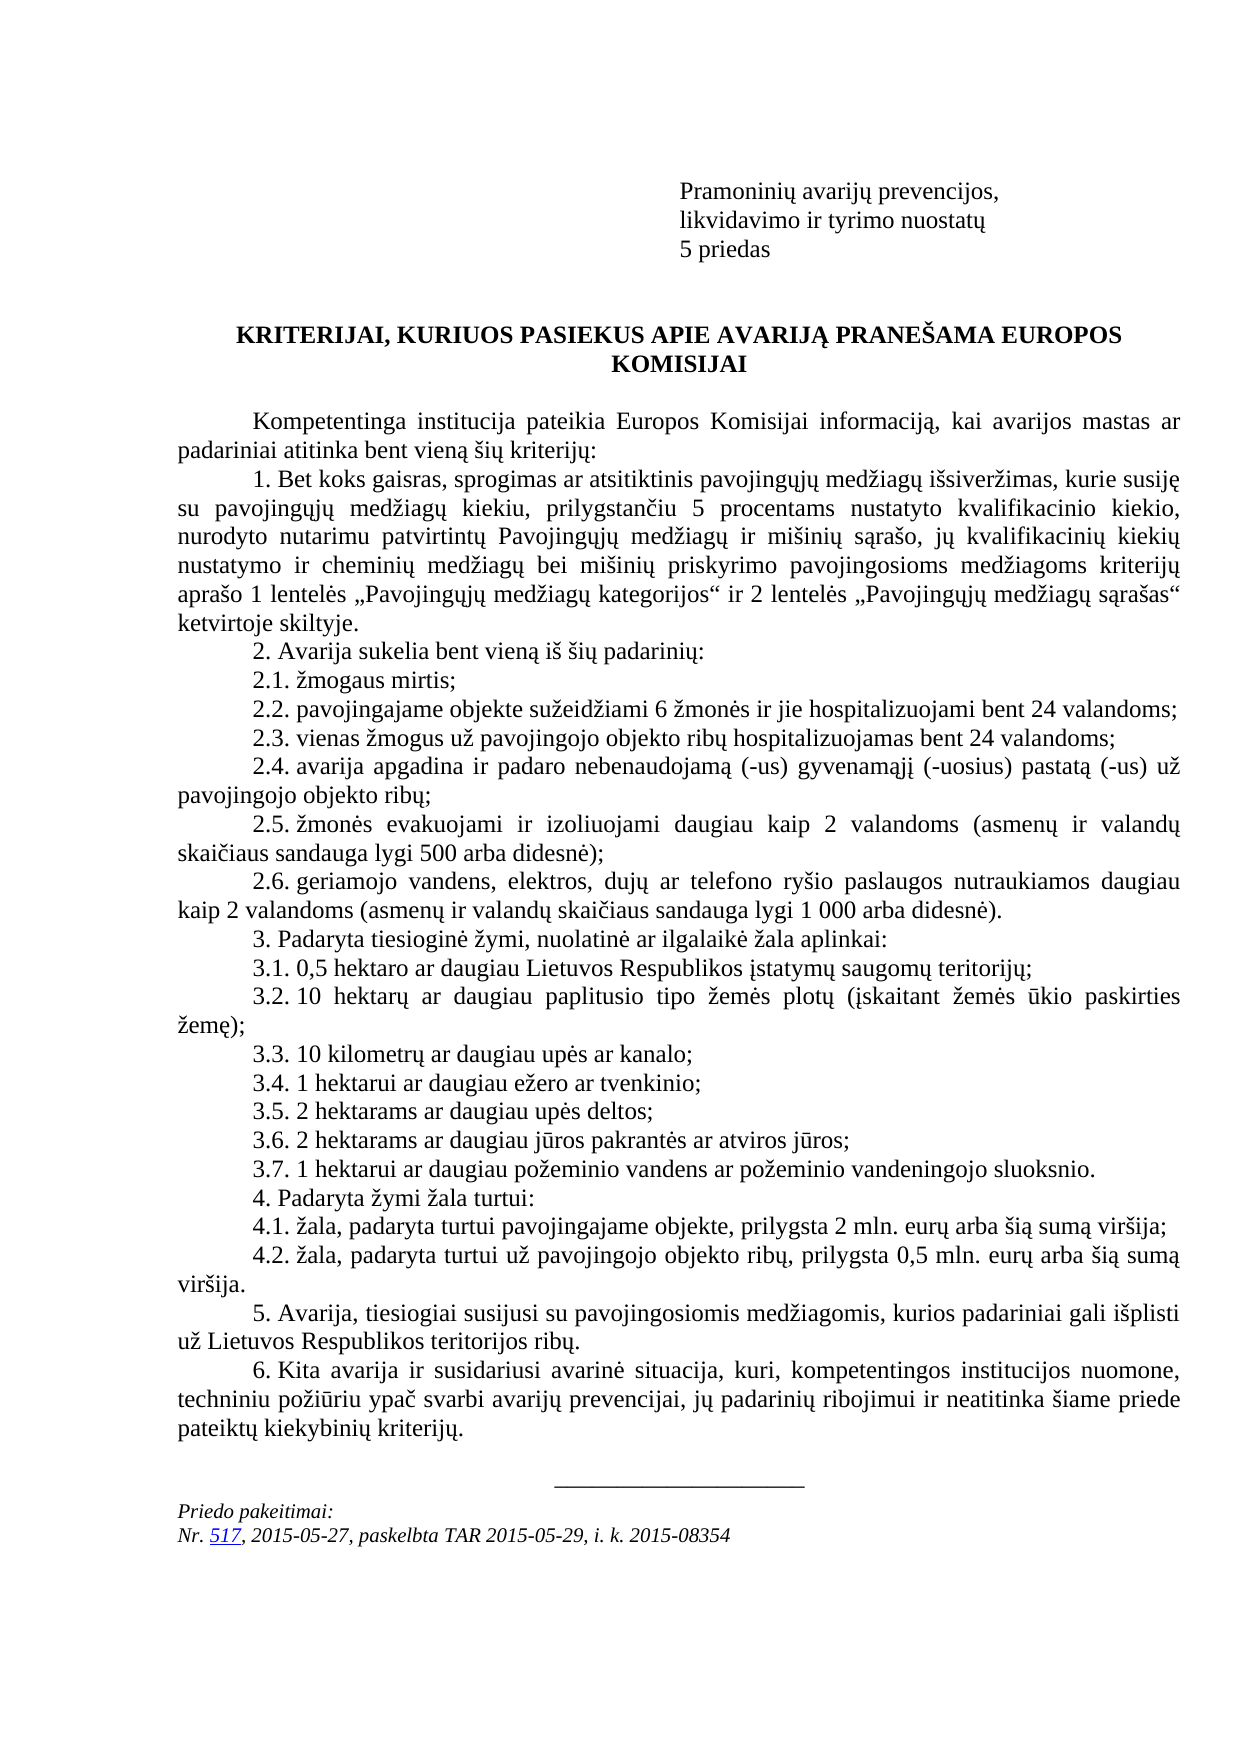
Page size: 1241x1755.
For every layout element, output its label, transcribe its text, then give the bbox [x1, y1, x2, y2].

text 5. Avarija, tiesiogiai susijusi su pavojingosiomis medžiagomis, kurios padariniai gali išplisti už Lietuvos Respublikos teritorijos ribų. [177, 1298, 1181, 1355]
text 2.2. pavojingajame objekte sužeidžiami 6 žmonės ir jie hospitalizuojami bent 24 valandoms; [177, 694, 1181, 723]
text 3.6. 2 hektarams ar daugiau jūros pakrantės ar atviros jūros; [177, 1125, 1181, 1154]
text 4. Padaryta žymi žala turtui: [177, 1183, 1181, 1211]
text KRITERIJAI, KURIUOS PASIEKUS APIE AVARIJĄ PRANEŠAMA EUROPOS KOMISIJAI [177, 320, 1181, 378]
text –––––––––––––––––––– [177, 1470, 1181, 1499]
text 3. Padaryta tiesioginė žymi, nuolatinė ar ilgalaikė žala aplinkai: [177, 924, 1181, 953]
text 3.7. 1 hektarui ar daugiau požeminio vandens ar požeminio vandeningojo sluoksnio. [177, 1154, 1181, 1183]
text Nr. 517, 2015-05-27, paskelbta TAR 2015-05-29, i. k. 2015-08354 [177, 1523, 1181, 1547]
text 1. Bet koks gaisras, sprogimas ar atsitiktinis pavojingųjų medžiagų išsiveržimas, kurie susiję su pavojingųjų medžiagų kiekiu, prilygstančiu 5 procentams nustatyto kvalifikacinio kiekio, nurodyto nutarimu patvirtintų Pavojingųjų medžiagų ir mišinių sąrašo, jų kvalifikacinių kiekių nustatymo ir cheminių medžiagų bei mišinių priskyrimo pavojingosioms medžiagoms kriterijų aprašo 1 lentelės „Pavojingųjų medžiagų kategorijos“ ir 2 lentelės „Pavojingųjų medžiagų sąrašas“ ketvirtoje skiltyje. [177, 464, 1181, 636]
text 3.3. 10 kilometrų ar daugiau upės ar kanalo; [177, 1039, 1181, 1068]
text 3.4. 1 hektarui ar daugiau ežero ar tvenkinio; [177, 1068, 1181, 1096]
text likvidavimo ir tyrimo nuostatų [679, 205, 1181, 234]
text 2. Avarija sukelia bent vieną iš šių padarinių: [177, 636, 1181, 665]
text Kompetentinga institucija pateikia Europos Komisijai informaciją, kai avarijos mastas ar padariniai atitinka bent vieną šių kriterijų: [177, 406, 1181, 464]
text 2.3. vienas žmogus už pavojingojo objekto ribų hospitalizuojamas bent 24 valandoms; [177, 723, 1181, 751]
text 6. Kita avarija ir susidariusi avarinė situacija, kuri, kompetentingos institucijos nuomone, techniniu požiūriu ypač svarbi avarijų prevencijai, jų padarinių ribojimui ir neatitinka šiame priede pateiktų kiekybinių kriterijų. [177, 1355, 1181, 1441]
text 2.4. avarija apgadina ir padaro nebenaudojamą (-us) gyvenamąjį (-uosius) pastatą (-us) už pavojingojo objekto ribų; [177, 751, 1181, 809]
text 4.2. žala, padaryta turtui už pavojingojo objekto ribų, prilygsta 0,5 mln. eurų arba šią sumą viršija. [177, 1240, 1181, 1298]
text 2.6. geriamojo vandens, elektros, dujų ar telefono ryšio paslaugos nutraukiamos daugiau kaip 2 valandoms (asmenų ir valandų skaičiaus sandauga lygi 1 000 arba didesnė). [177, 866, 1181, 924]
text 3.2. 10 hektarų ar daugiau paplitusio tipo žemės plotų (įskaitant žemės ūkio paskirties žemę); [177, 981, 1181, 1039]
text Pramoninių avarijų prevencijos, [679, 176, 1181, 205]
text Priedo pakeitimai: [177, 1499, 1181, 1523]
text 4.1. žala, padaryta turtui pavojingajame objekte, prilygsta 2 mln. eurų arba šią sumą viršija; [177, 1211, 1181, 1240]
text 3.1. 0,5 hektaro ar daugiau Lietuvos Respublikos įstatymų saugomų teritorijų; [177, 953, 1181, 981]
text 3.5. 2 hektarams ar daugiau upės deltos; [177, 1096, 1181, 1125]
text 2.1. žmogaus mirtis; [177, 665, 1181, 694]
text 5 priedas [679, 234, 1181, 263]
text 2.5. žmonės evakuojami ir izoliuojami daugiau kaip 2 valandoms (asmenų ir valandų skaičiaus sandauga lygi 500 arba didesnė); [177, 809, 1181, 866]
